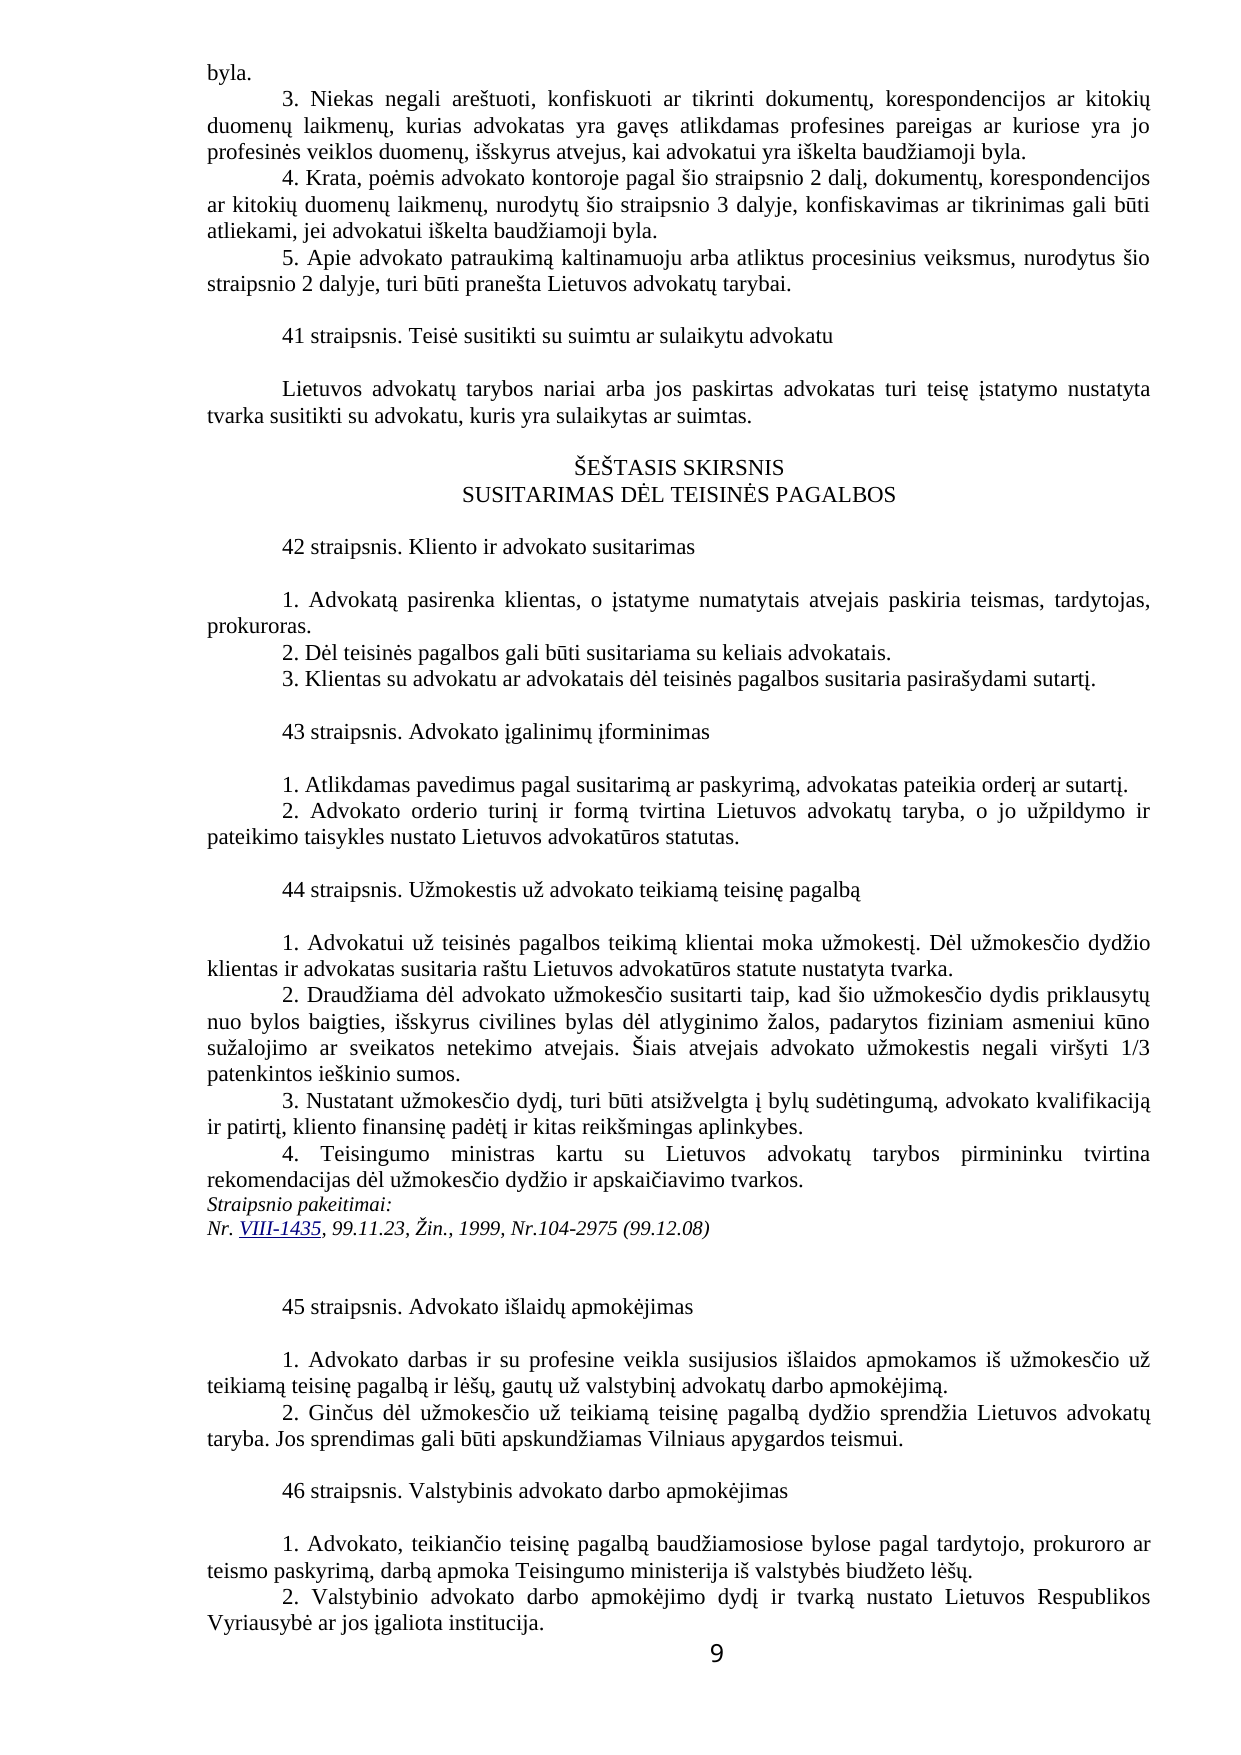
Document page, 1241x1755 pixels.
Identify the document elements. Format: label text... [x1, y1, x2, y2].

text 3. Niekas negali areštuoti, konfiskuoti ar tikrinti dokumentų, korespondencijos ar kitokių duomenų laikmenų, kurias advokatas yra gavęs atlikdamas profesines pareigas ar kuriose yra jo profesinės veiklos duomenų, išskyrus atvejus, kai advokatui yra iškelta baudžiamoji byla. [207, 85, 1152, 164]
text 2. Ginčus dėl užmokesčio už teikiamą teisinę pagalbą dydžio sprendžia Lietuvos advokatų taryba. Jos sprendimas gali būti apskundžiamas Vilniaus apygardos teismui. [207, 1398, 1152, 1451]
text Straipsnio pakeitimai: [207, 1192, 1152, 1216]
text Nr. VIII-1435, 99.11.23, Žin., 1999, Nr.104-2975 (99.12.08) [207, 1216, 1152, 1240]
text byla. [207, 59, 1152, 85]
text 2. Dėl teisinės pagalbos gali būti susitariama su keliais advokatais. [207, 639, 1152, 665]
text SUSITARIMAS DĖL TEISINĖS PAGALBOS [207, 481, 1152, 507]
text 2. Valstybinio advokato darbo apmokėjimo dydį ir tvarką nustato Lietuvos Respublikos Vyriausybė ar jos įgaliota institucija. [207, 1583, 1152, 1636]
text 3. Klientas su advokatu ar advokatais dėl teisinės pagalbos susitaria pasirašydami sutartį. [207, 665, 1152, 692]
text 44 straipsnis. Užmokestis už advokato teikiamą teisinę pagalbą [207, 876, 1152, 902]
text 4. Teisingumo ministras kartu su Lietuvos advokatų tarybos pirmininku tvirtina rekomendacijas dėl užmokesčio dydžio ir apskaičiavimo tvarkos. [207, 1139, 1152, 1192]
text 4. Krata, poėmis advokato kontoroje pagal šio straipsnio 2 dalį, dokumentų, korespondencijos ar kitokių duomenų laikmenų, nurodytų šio straipsnio 3 dalyje, konfiskavimas ar tikrinimas gali būti atliekami, jei advokatui iškelta baudžiamoji byla. [207, 164, 1152, 243]
text 2. Draudžiama dėl advokato užmokesčio susitarti taip, kad šio užmokesčio dydis priklausytų nuo bylos baigties, išskyrus civilines bylas dėl atlyginimo žalos, padarytos fiziniam asmeniui kūno sužalojimo ar sveikatos netekimo atvejais. Šiais atvejais advokato užmokestis negali viršyti 1/3 patenkintos ieškinio sumos. [207, 981, 1152, 1087]
text 1. Advokato darbas ir su profesine veikla susijusios išlaidos apmokamos iš užmokesčio už teikiamą teisinę pagalbą ir lėšų, gautų už valstybinį advokatų darbo apmokėjimą. [207, 1346, 1152, 1398]
text 42 straipsnis. Kliento ir advokato susitarimas [207, 533, 1152, 560]
text 41 straipsnis. Teisė susitikti su suimtu ar sulaikytu advokatu [207, 323, 1152, 349]
text 2. Advokato orderio turinį ir formą tvirtina Lietuvos advokatų taryba, o jo užpildymo ir pateikimo taisykles nustato Lietuvos advokatūros statutas. [207, 797, 1152, 850]
text 1. Atlikdamas pavedimus pagal susitarimą ar paskyrimą, advokatas pateikia orderį ar sutartį. [207, 771, 1152, 797]
text ŠEŠTASIS SKIRSNIS [207, 454, 1152, 481]
text 1. Advokatui už teisinės pagalbos teikimą klientai moka užmokestį. Dėl užmokesčio dydžio klientas ir advokatas susitaria raštu Lietuvos advokatūros statute nustatyta tvarka. [207, 929, 1152, 981]
text 43 straipsnis. Advokato įgalinimų įforminimas [207, 718, 1152, 744]
text 45 straipsnis. Advokato išlaidų apmokėjimas [207, 1293, 1152, 1319]
text 3. Nustatant užmokesčio dydį, turi būti atsižvelgta į bylų sudėtingumą, advokato kvalifikaciją ir patirtį, kliento finansinę padėtį ir kitas reikšmingas aplinkybes. [207, 1087, 1152, 1139]
text 46 straipsnis. Valstybinis advokato darbo apmokėjimas [207, 1478, 1152, 1504]
text Lietuvos advokatų tarybos nariai arba jos paskirtas advokatas turi teisę įstatymo nustatyta tvarka susitikti su advokatu, kuris yra sulaikytas ar suimtas. [207, 375, 1152, 428]
text 1. Advokatą pasirenka klientas, o įstatyme numatytais atvejais paskiria teismas, tardytojas, prokuroras. [207, 586, 1152, 639]
text 5. Apie advokato patraukimą kaltinamuoju arba atliktus procesinius veiksmus, nurodytus šio straipsnio 2 dalyje, turi būti pranešta Lietuvos advokatų tarybai. [207, 243, 1152, 296]
text 1. Advokato, teikiančio teisinę pagalbą baudžiamosiose bylose pagal tardytojo, prokuroro ar teismo paskyrimą, darbą apmoka Teisingumo ministerija iš valstybės biudžeto lėšų. [207, 1530, 1152, 1583]
